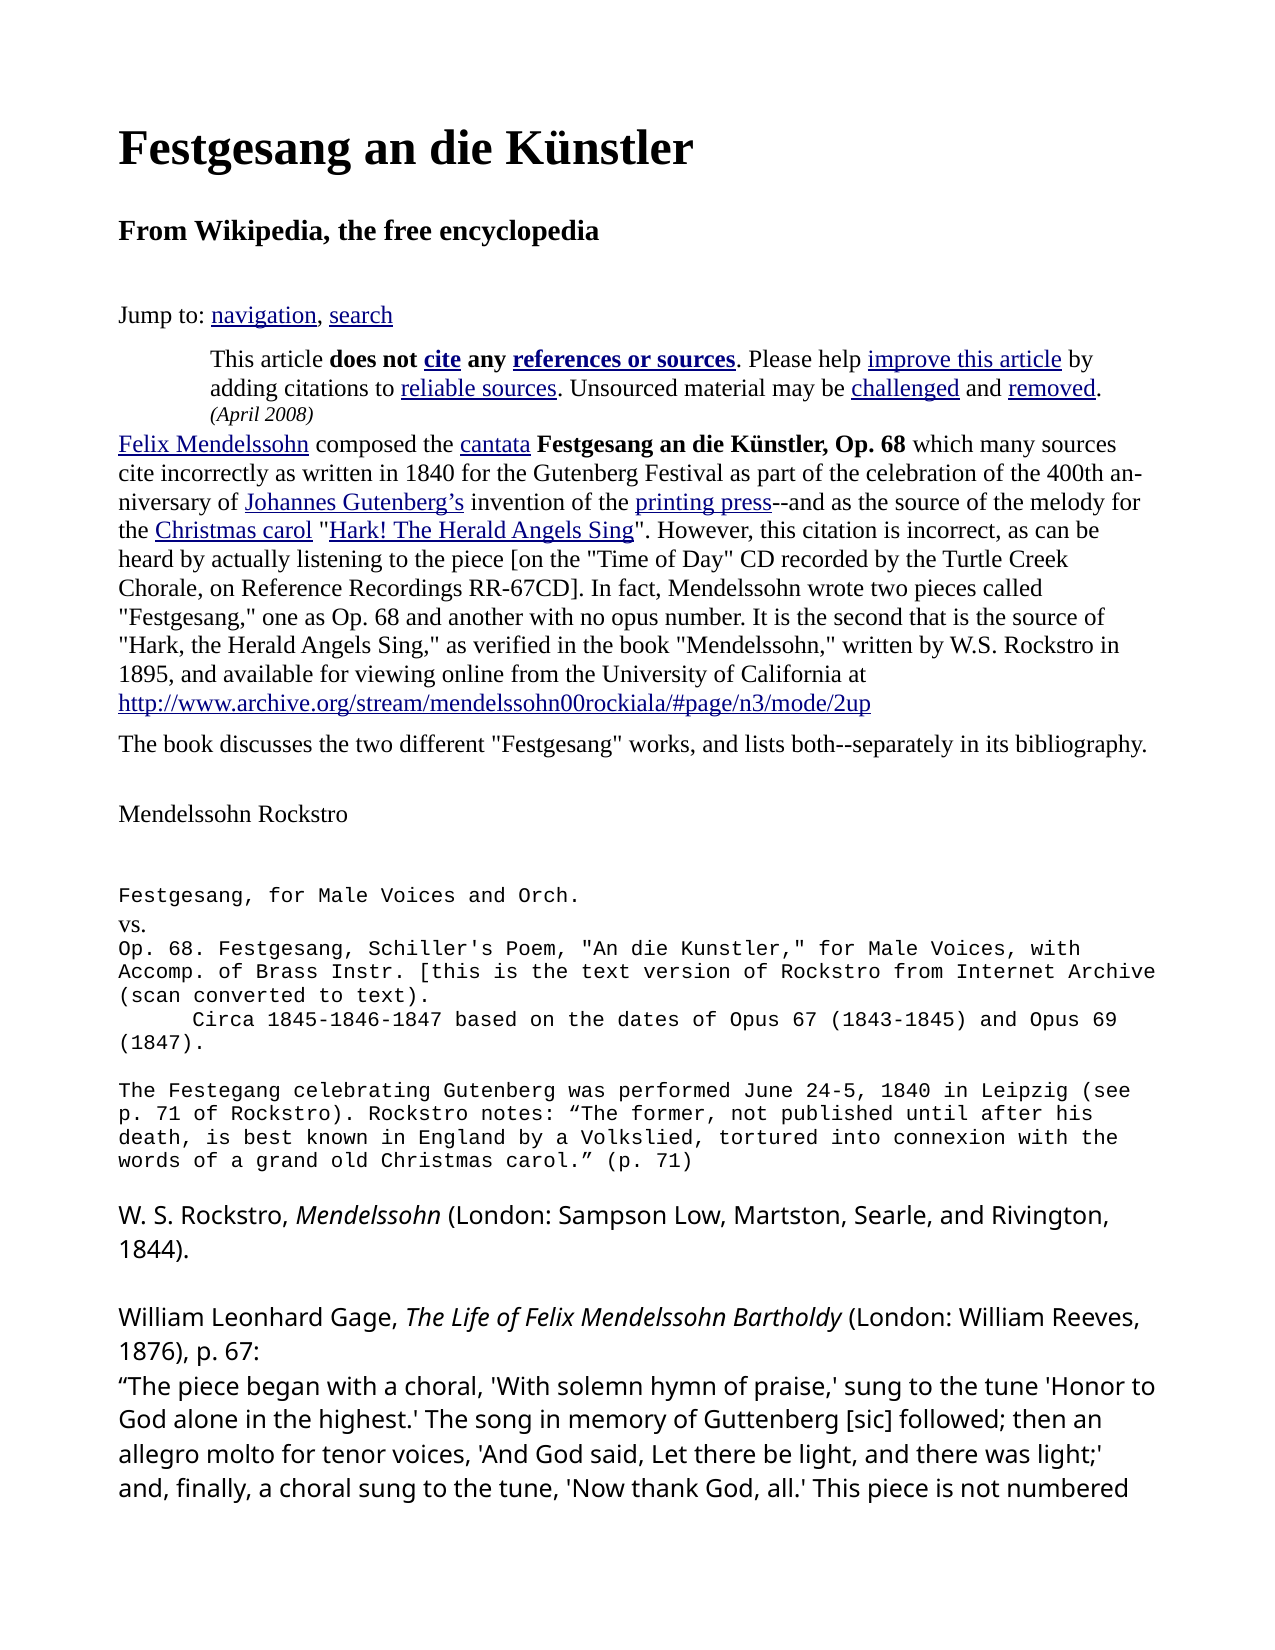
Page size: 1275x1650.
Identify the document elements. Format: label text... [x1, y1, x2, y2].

text W. S. Rockstro, Mendelssohn (London: Sampson Low, Martston, Searle, and Rivington, 1844). [118, 1198, 1157, 1266]
table_header This article does not cite any references or sources. Please help improve this article by adding citations to reliable sources. Unsourced material may be challenged and removed. (April 2008) [207, 342, 1157, 429]
text Jump to: navigation, search [118, 300, 1157, 329]
table_header [118, 342, 207, 429]
text vs. [118, 909, 1157, 938]
subtitle From Wikipedia, the free encyclopedia [118, 213, 1157, 247]
text Festgesang, for Male Voices and Orch. [118, 885, 1157, 909]
text William Leonhard Gage, The Life of Felix Mendelssohn Bartholdy (London: William Reeves, 1876), p. 67: [118, 1300, 1157, 1368]
subtitle Festgesang an die Künstler [118, 118, 1157, 176]
text The Festegang celebrating Gutenberg was performed June 24-5, 1840 in Leipzig (see p. 71 of Rockstro). Rockstro notes: “The former, not published until after his death, is best known in England by a Volkslied, tortured into connexion with the words of a grand old Christmas carol.” (p. 71) [118, 1079, 1157, 1174]
text Mendelssohn Rockstro [118, 799, 1157, 828]
text “The piece began with a choral, 'With solemn hymn of praise,' sung to the tune 'Honor to God alone in the highest.' The song in memory of Guttenberg [sic] followed; then an allegro molto for tenor voices, 'And God said, Let there be light, and there was light;' and, finally, a choral sung to the tune, 'Now thank God, all.' This piece is not numbered [118, 1368, 1157, 1504]
text The book discusses the two different "Festgesang" works, and lists both--separately in its bibliography. [118, 729, 1157, 758]
text Circa 1845-1846-1847 based on the dates of Opus 67 (1843-1845) and Opus 69 (1847). [118, 1009, 1157, 1056]
text Op. 68. Festgesang, Schiller's Poem, "An die Kunstler," for Male Voices, with Accomp. of Brass Instr. [this is the text version of Rockstro from Internet Archive (scan converted to text). [118, 938, 1157, 1009]
text Felix Mendelssohn composed the cantata Festgesang an die Künstler, Op. 68 which many sources cite incorrectly as written in 1840 for the Gutenberg Festival as part of the celebration of the 400th an­ni­ver­sa­ry of Jo­hannes Gu­ten­berg’s in­ven­tion of the printing press--and as the source of the melody for the Christmas carol "Hark! The Herald Angels Sing". However, this citation is incorrect, as can be heard by actually listening to the piece [on the "Time of Day" CD recorded by the Turtle Creek Chorale, on Reference Recordings RR-67CD]. In fact, Mendelssohn wrote two pieces called "Festgesang," one as Op. 68 and another with no opus number. It is the second that is the source of "Hark, the Herald Angels Sing," as verified in the book "Mendelssohn," written by W.S. Rockstro in 1895, and available for viewing online from the University of California at http://www.archive.org/stream/mendelssohn00rockiala/#page/n3/mode/2up [118, 429, 1157, 717]
